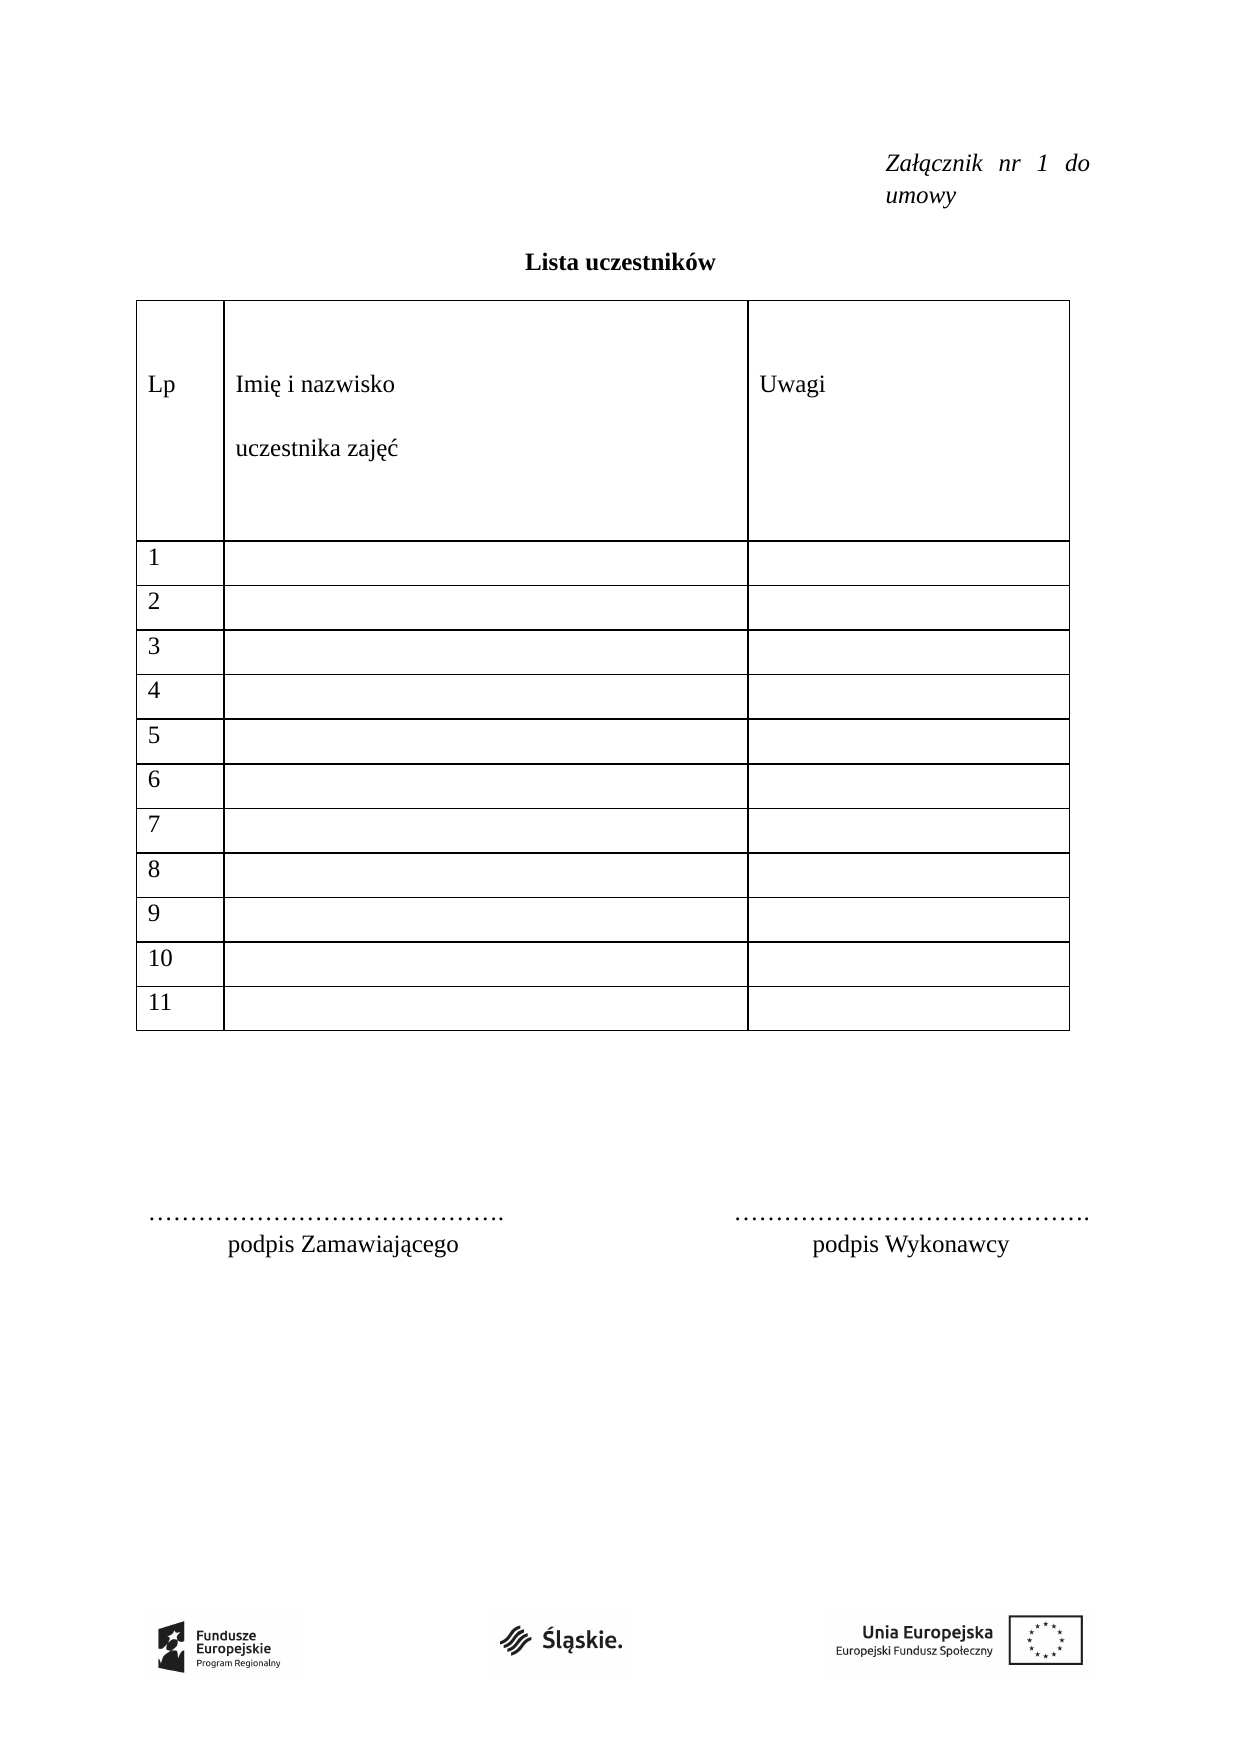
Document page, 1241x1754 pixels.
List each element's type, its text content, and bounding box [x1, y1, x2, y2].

table_cell 8 [137, 854, 223, 897]
table_cell [749, 542, 1069, 584]
text Lista uczestników [148, 247, 1093, 275]
table_cell [225, 765, 747, 807]
table_cell [749, 720, 1069, 763]
table_cell [225, 898, 747, 941]
table_cell 5 [137, 720, 223, 763]
table_cell [749, 765, 1069, 807]
table_cell [225, 542, 747, 584]
table_cell [749, 809, 1069, 852]
table_cell [749, 675, 1069, 718]
table_cell 4 [137, 675, 223, 718]
table_cell [225, 943, 747, 986]
table_cell [749, 987, 1069, 1030]
table_cell 3 [137, 631, 223, 674]
text podpis Zamawiającego podpis Wykonawcy [221, 1229, 1093, 1258]
table_cell 2 [137, 586, 223, 629]
table_cell [225, 854, 747, 897]
table_cell [225, 586, 747, 629]
text ……………………………………. ……………………………………. [148, 1197, 1093, 1225]
table_cell 10 [137, 943, 223, 986]
table_header Uwagi [749, 301, 1069, 540]
table_cell [749, 854, 1069, 897]
table_cell [225, 720, 747, 763]
table_cell 9 [137, 898, 223, 941]
table_cell [749, 631, 1069, 674]
table_cell [225, 809, 747, 852]
table_cell [225, 675, 747, 718]
table_header Lp [137, 301, 223, 540]
table_cell [749, 943, 1069, 986]
table_cell [225, 987, 747, 1030]
table_cell 7 [137, 809, 223, 852]
table_cell [225, 631, 747, 674]
text Załącznik nr 1 do umowy [885, 148, 1093, 209]
table_cell [749, 898, 1069, 941]
table_header Imię i nazwisko uczestnika zajęć [225, 301, 747, 540]
table_cell 1 [137, 542, 223, 584]
table_cell 11 [137, 987, 223, 1030]
table_cell 6 [137, 765, 223, 807]
table_cell [749, 586, 1069, 629]
